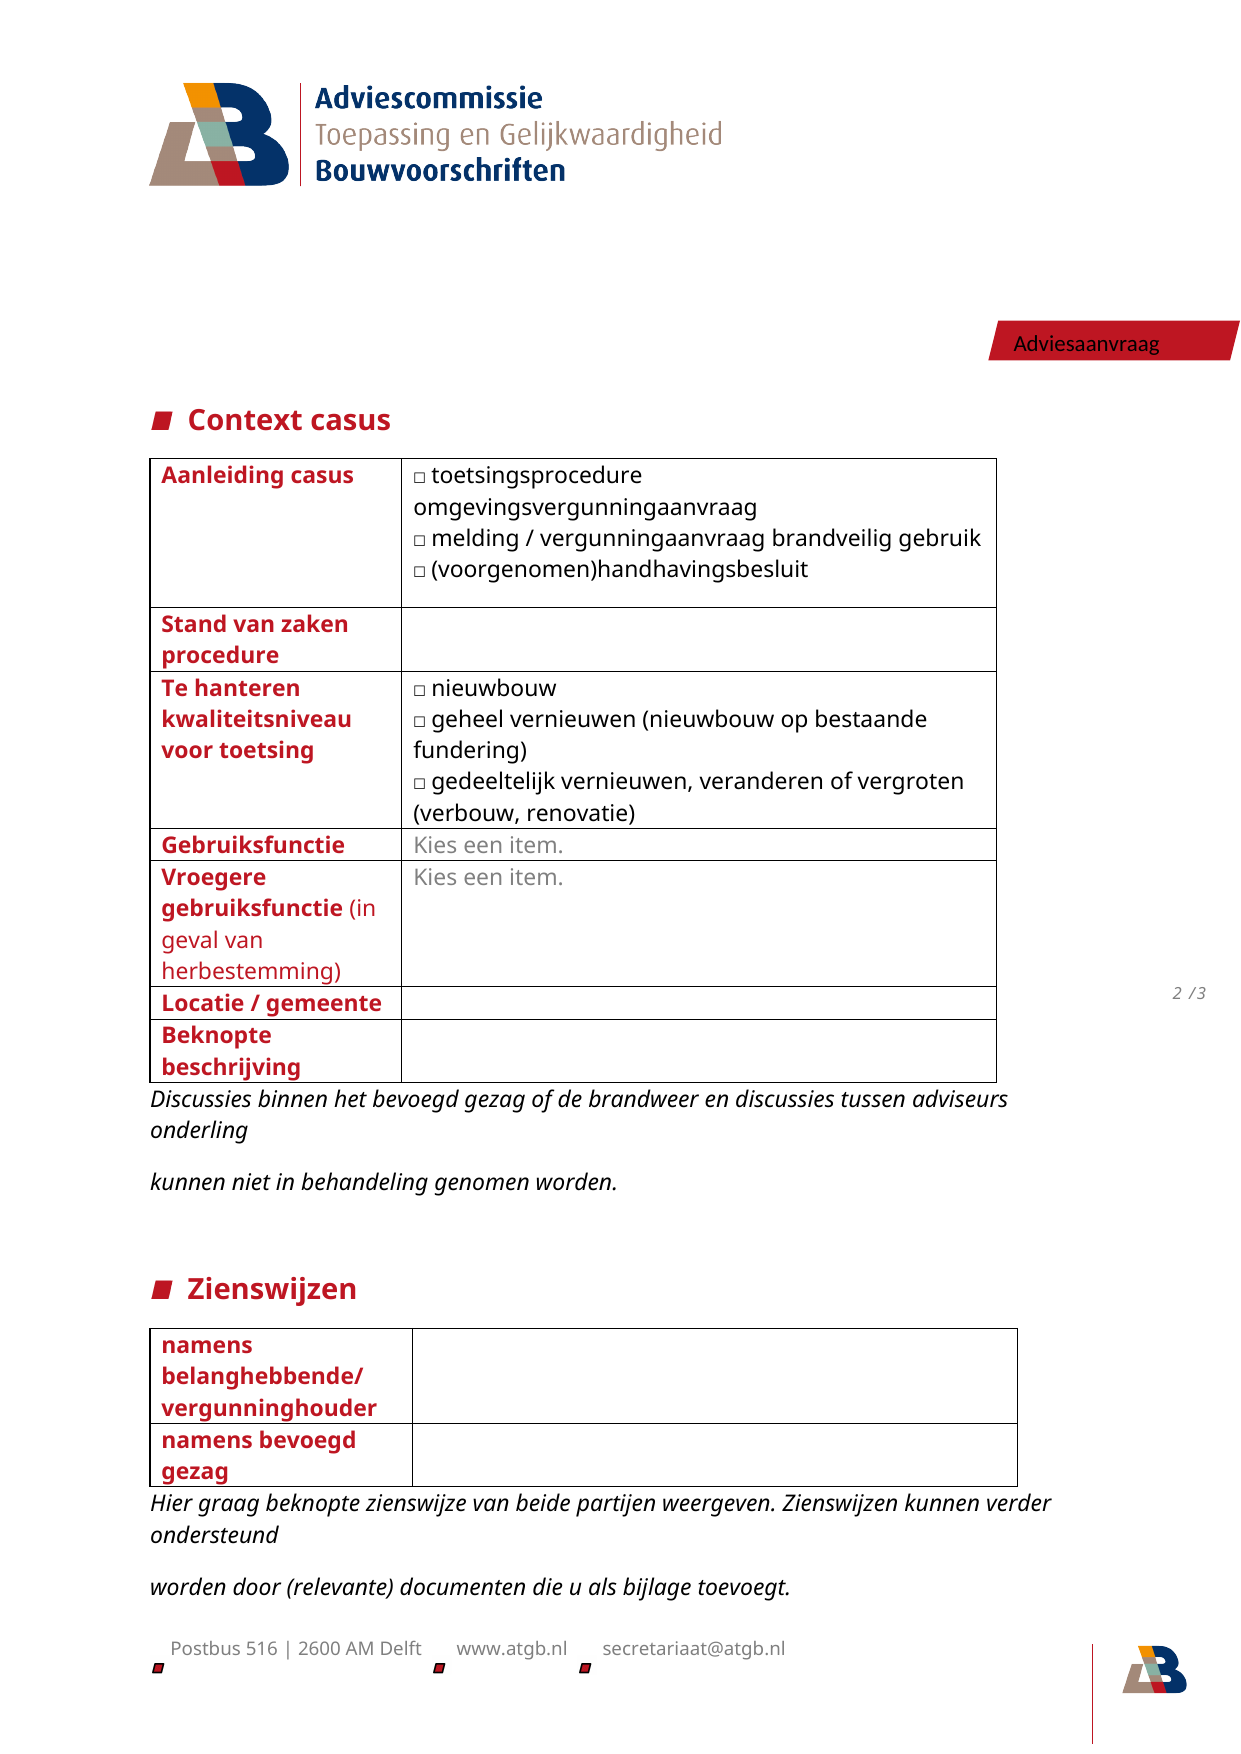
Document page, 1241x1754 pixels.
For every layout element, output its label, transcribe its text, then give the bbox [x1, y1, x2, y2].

table_header namens belanghebbende/ vergunninghouder [151, 1329, 412, 1423]
table_cell Kies een item. [402, 829, 996, 860]
table_header Aanleiding casus [151, 459, 401, 607]
table_cell Beknopte beschrijving [151, 1020, 401, 1082]
table_cell ☐ nieuwbouw ☐ geheel vernieuwen (nieuwbouw op bestaande fundering) ☐ gedeeltelijk vernieuwen, veranderen of vergroten (verbouw, renovatie) [402, 672, 996, 828]
table_cell [402, 608, 996, 671]
text Discussies binnen het bevoegd gezag of de brandweer en discussies tussen adviseurs onderling [150, 1083, 1090, 1146]
list Zienswijzen [150, 1268, 1090, 1308]
table_cell [413, 1424, 1017, 1486]
table_header [413, 1329, 1017, 1423]
table_cell [402, 1020, 996, 1082]
text Hier graag beknopte zienswijze van beide partijen weergeven. Zienswijzen kunnen verder ondersteund [150, 1487, 1090, 1550]
table_cell namens bevoegd gezag [151, 1424, 412, 1486]
table_cell Kies een item. [402, 861, 996, 986]
table_cell Vroegere gebruiksfunctie (in geval van herbestemming) [151, 861, 401, 986]
list Context casus [150, 399, 1090, 438]
text kunnen niet in behandeling genomen worden. [150, 1166, 1090, 1198]
table_cell Stand van zaken procedure [151, 608, 401, 671]
table_cell Te hanteren kwaliteitsniveau voor toetsing [151, 672, 401, 828]
table_header ☐ toetsingsprocedure omgevingsvergunningaanvraag ☐ melding / vergunningaanvraag brandveilig gebruik ☐ (voorgenomen)handhavingsbesluit [402, 459, 996, 607]
table_cell Gebruiksfunctie [151, 829, 401, 860]
table_cell [402, 987, 996, 1018]
table_cell Locatie / gemeente [151, 987, 401, 1018]
text worden door (relevante) documenten die u als bijlage toevoegt. [150, 1571, 1090, 1602]
